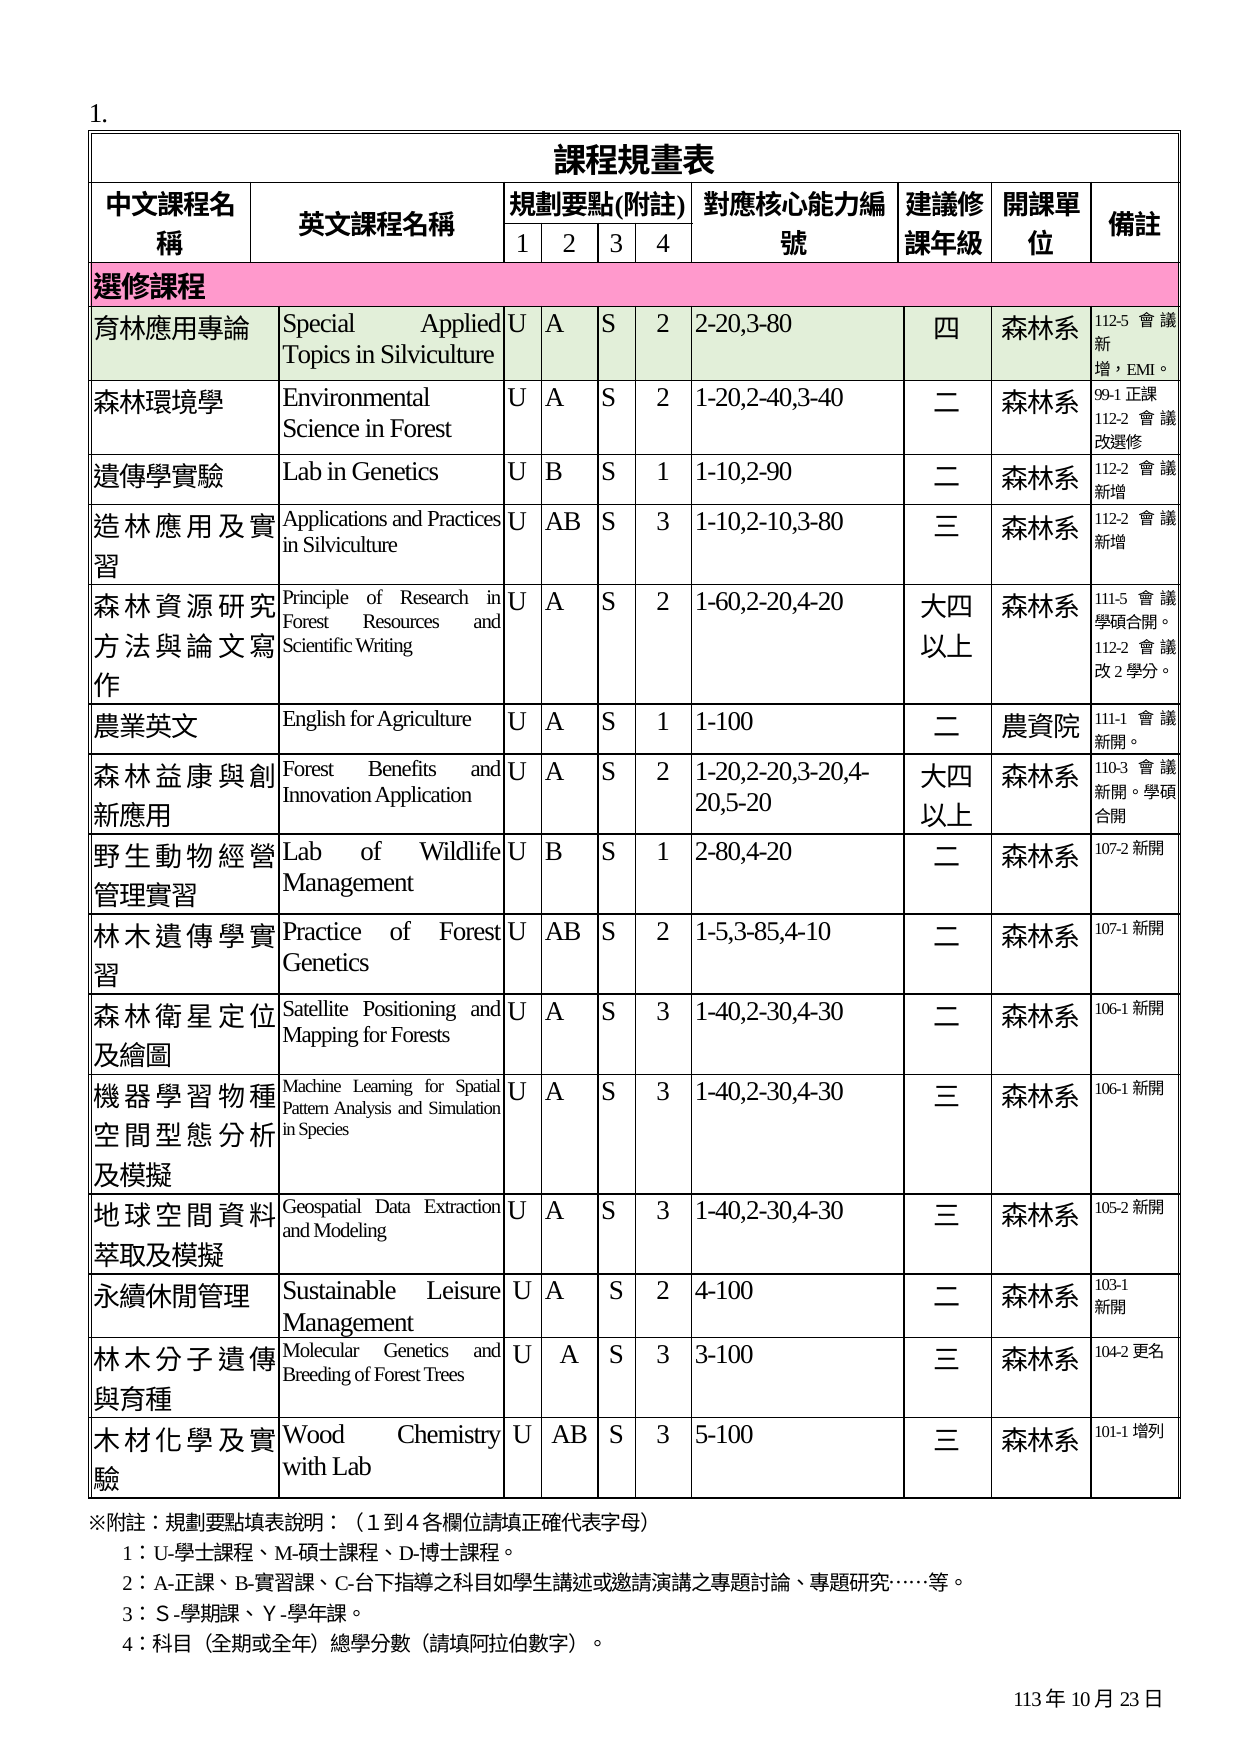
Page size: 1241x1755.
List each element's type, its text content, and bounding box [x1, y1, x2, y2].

table_cell 2 [636, 585, 691, 703]
table_cell S [599, 705, 635, 753]
table_cell 105-2新開 [1092, 1195, 1178, 1273]
table_cell AB [542, 505, 597, 584]
table_cell U [505, 915, 541, 993]
table_cell 1-40,2-30,4-30 [692, 1075, 903, 1193]
table_cell A [542, 995, 597, 1073]
table_cell 2 [636, 755, 691, 833]
table_cell 二 [905, 1275, 991, 1337]
table_cell S [599, 381, 635, 454]
table_cell 建議修課年級 [899, 183, 991, 262]
table_cell Machine Learning for Spatial Pattern Analysis and Simulation in Species [280, 1075, 503, 1193]
table_cell 三 [905, 1338, 991, 1417]
table_cell 1-40,2-30,4-30 [692, 1195, 903, 1273]
table_cell 1-20,2-40,3-40 [692, 381, 903, 454]
table_cell 備註 [1092, 183, 1178, 262]
table_cell Special Applied Topics in Silviculture [280, 307, 503, 380]
table_cell 森林系 [992, 835, 1090, 913]
table_cell 開課單位 [992, 183, 1090, 262]
table_cell AB [542, 915, 597, 993]
table_cell S [599, 915, 635, 993]
table_cell 4 [636, 224, 691, 262]
table_cell A [542, 1338, 597, 1417]
table_cell 99-1正課 112-2會議改選修 [1092, 381, 1178, 454]
table_cell Environmental Science in Forest [280, 381, 503, 454]
table_cell 101-1增列 [1092, 1418, 1178, 1497]
table_cell 2-80,4-20 [692, 835, 903, 913]
table_cell 3 [636, 1418, 691, 1497]
table_cell 3-100 [692, 1338, 903, 1417]
table_cell 1-100 [692, 705, 903, 753]
table_cell 1-10,2-10,3-80 [692, 505, 903, 584]
table_cell 中文課程名稱 [92, 183, 250, 262]
table_cell 三 [905, 505, 991, 584]
table_cell 育林應用專論 [92, 307, 278, 380]
table_cell U [505, 455, 541, 504]
table_cell U [505, 1338, 541, 1417]
table_cell 三 [905, 1418, 991, 1497]
table_cell Forest Benefits and Innovation Application [280, 755, 503, 833]
table_cell 大四 以上 [905, 755, 991, 833]
table_cell 2-20,3-80 [692, 307, 903, 380]
table_cell S [599, 755, 635, 833]
table_cell 森林資源研究方法與論文寫作 [92, 585, 278, 703]
table_cell 107-2新開 [1092, 835, 1178, 913]
table_cell 1-20,2-20,3-20,4-20,5-20 [692, 755, 903, 833]
table_cell 對應核心能力編號 [692, 183, 897, 262]
table_cell 106-1新開 [1092, 995, 1178, 1073]
table_cell 森林系 [992, 1275, 1090, 1337]
table_cell 二 [905, 835, 991, 913]
table_cell 103-1 新開 [1092, 1275, 1178, 1337]
table_cell 4-100 [692, 1275, 903, 1337]
table_cell 110-3會議新開。學碩合開 [1092, 755, 1178, 833]
table_cell 地球空間資料萃取及模擬 [92, 1195, 278, 1273]
table_cell A [542, 1275, 597, 1337]
table_cell Satellite Positioning and Mapping for Forests [280, 995, 503, 1073]
table_cell 二 [905, 995, 991, 1073]
table_cell S [599, 1195, 635, 1273]
table_cell 3 [636, 995, 691, 1073]
table_cell 112-2會議新增 [1092, 505, 1178, 584]
table_cell Principle of Research in Forest Resources and Scientific Writing [280, 585, 503, 703]
table_cell 2 [636, 307, 691, 380]
table_cell 大四 以上 [905, 585, 991, 703]
table_cell 1 [636, 835, 691, 913]
table_cell 野生動物經營管理實習 [92, 835, 278, 913]
table_cell 森林系 [992, 307, 1090, 380]
table_cell 農資院 [992, 705, 1090, 753]
table_cell 森林益康與創新應用 [92, 755, 278, 833]
table_cell S [599, 307, 635, 380]
table_cell 森林系 [992, 1338, 1090, 1417]
table_cell 2 [636, 381, 691, 454]
table_cell A [542, 307, 597, 380]
table_cell 英文課程名稱 [251, 183, 503, 262]
table_cell 森林系 [992, 915, 1090, 993]
table_cell 森林系 [992, 1075, 1090, 1193]
table_cell 5-100 [692, 1418, 903, 1497]
table_cell 1 [636, 455, 691, 504]
table_cell 遺傳學實驗 [92, 455, 278, 504]
table_cell Wood Chemistry with Lab [280, 1418, 503, 1497]
table_cell Lab of Wildlife Management [280, 835, 503, 913]
table_cell 3 [636, 1075, 691, 1193]
table_cell S [599, 1338, 635, 1417]
table_cell 3 [636, 505, 691, 584]
table_cell U [505, 835, 541, 913]
table_cell A [542, 585, 597, 703]
table_cell U [505, 995, 541, 1073]
table_cell U [505, 505, 541, 584]
table_cell U [505, 381, 541, 454]
table_cell A [542, 755, 597, 833]
table_cell 106-1新開 [1092, 1075, 1178, 1193]
table_cell S [599, 1275, 635, 1337]
table_cell A [542, 1195, 597, 1273]
table_cell Geospatial Data Extraction and Modeling [280, 1195, 503, 1273]
table_cell 3 [636, 1195, 691, 1273]
table_cell U [505, 307, 541, 380]
table_cell 1-10,2-90 [692, 455, 903, 504]
table_cell U [505, 1418, 541, 1497]
table_cell 1-5,3-85,4-10 [692, 915, 903, 993]
table_cell 二 [905, 381, 991, 454]
table_cell 二 [905, 455, 991, 504]
table_cell A [542, 1075, 597, 1193]
table_cell 111-1會議新開。 [1092, 705, 1178, 753]
table_cell U [505, 755, 541, 833]
table_cell S [599, 455, 635, 504]
table_cell 森林系 [992, 1195, 1090, 1273]
table_cell S [599, 1075, 635, 1193]
table_cell 森林系 [992, 755, 1090, 833]
table_cell 三 [905, 1075, 991, 1193]
table_cell English for Agriculture [280, 705, 503, 753]
table_cell 木材化學及實驗 [92, 1418, 278, 1497]
table_cell 森林系 [992, 585, 1090, 703]
table_cell Lab in Genetics [280, 455, 503, 504]
table_cell 107-1新開 [1092, 915, 1178, 993]
table_cell U [505, 1195, 541, 1273]
table_cell 選修課程 [92, 263, 1178, 306]
table_cell 機器學習物種空間型態分析及模擬 [92, 1075, 278, 1193]
table_cell 三 [905, 1195, 991, 1273]
table_cell 111-5會議學碩合開。 112-2會議改2學分。 [1092, 585, 1178, 703]
table_cell 森林系 [992, 1418, 1090, 1497]
table_cell U [505, 705, 541, 753]
table_cell 1-60,2-20,4-20 [692, 585, 903, 703]
table_cell Molecular Genetics and Breeding of Forest Trees [280, 1338, 503, 1417]
table_cell S [599, 835, 635, 913]
table_cell Practice of Forest Genetics [280, 915, 503, 993]
table_cell Sustainable Leisure Management [280, 1275, 503, 1337]
table_cell 2 [636, 915, 691, 993]
table_cell 森林系 [992, 505, 1090, 584]
table_cell 2 [636, 1275, 691, 1337]
table_cell 永續休閒管理 [92, 1275, 278, 1337]
table_cell 森林系 [992, 995, 1090, 1073]
table_cell 森林系 [992, 455, 1090, 504]
table_cell 森林系 [992, 381, 1090, 454]
table_cell 二 [905, 705, 991, 753]
table_cell 1-40,2-30,4-30 [692, 995, 903, 1073]
table_cell S [599, 995, 635, 1073]
table_cell 四 [905, 307, 991, 380]
table_cell 3 [636, 1338, 691, 1417]
table_cell 森林環境學 [92, 381, 278, 454]
table_cell 農業英文 [92, 705, 278, 753]
table_cell U [505, 1275, 541, 1337]
table_cell Applications and Practices in Silviculture [280, 505, 503, 584]
table_cell U [505, 585, 541, 703]
table_cell 林木分子遺傳與育種 [92, 1338, 278, 1417]
table_cell B [542, 835, 597, 913]
table_cell S [599, 1418, 635, 1497]
table_header 課程規畫表 [92, 134, 1178, 182]
table_cell U [505, 1075, 541, 1193]
table_cell 森林衛星定位及繪圖 [92, 995, 278, 1073]
table_cell A [542, 381, 597, 454]
table_cell 造林應用及實習 [92, 505, 278, 584]
table_cell 林木遺傳學實習 [92, 915, 278, 993]
table_cell AB [542, 1418, 597, 1497]
table_cell 2 [542, 224, 597, 262]
table_cell S [599, 585, 635, 703]
table_cell 104-2更名 [1092, 1338, 1178, 1417]
table_cell 規劃要點(附註) [505, 183, 691, 222]
table_cell 1 [636, 705, 691, 753]
table_cell 3 [599, 224, 635, 262]
table_cell 112-2會議新增 [1092, 455, 1178, 504]
table_cell S [599, 505, 635, 584]
table_cell B [542, 455, 597, 504]
table_cell 112-5會議新增，EMI。 [1092, 307, 1178, 380]
table_cell A [542, 705, 597, 753]
table_cell 二 [905, 915, 991, 993]
table_cell 1 [505, 224, 541, 262]
